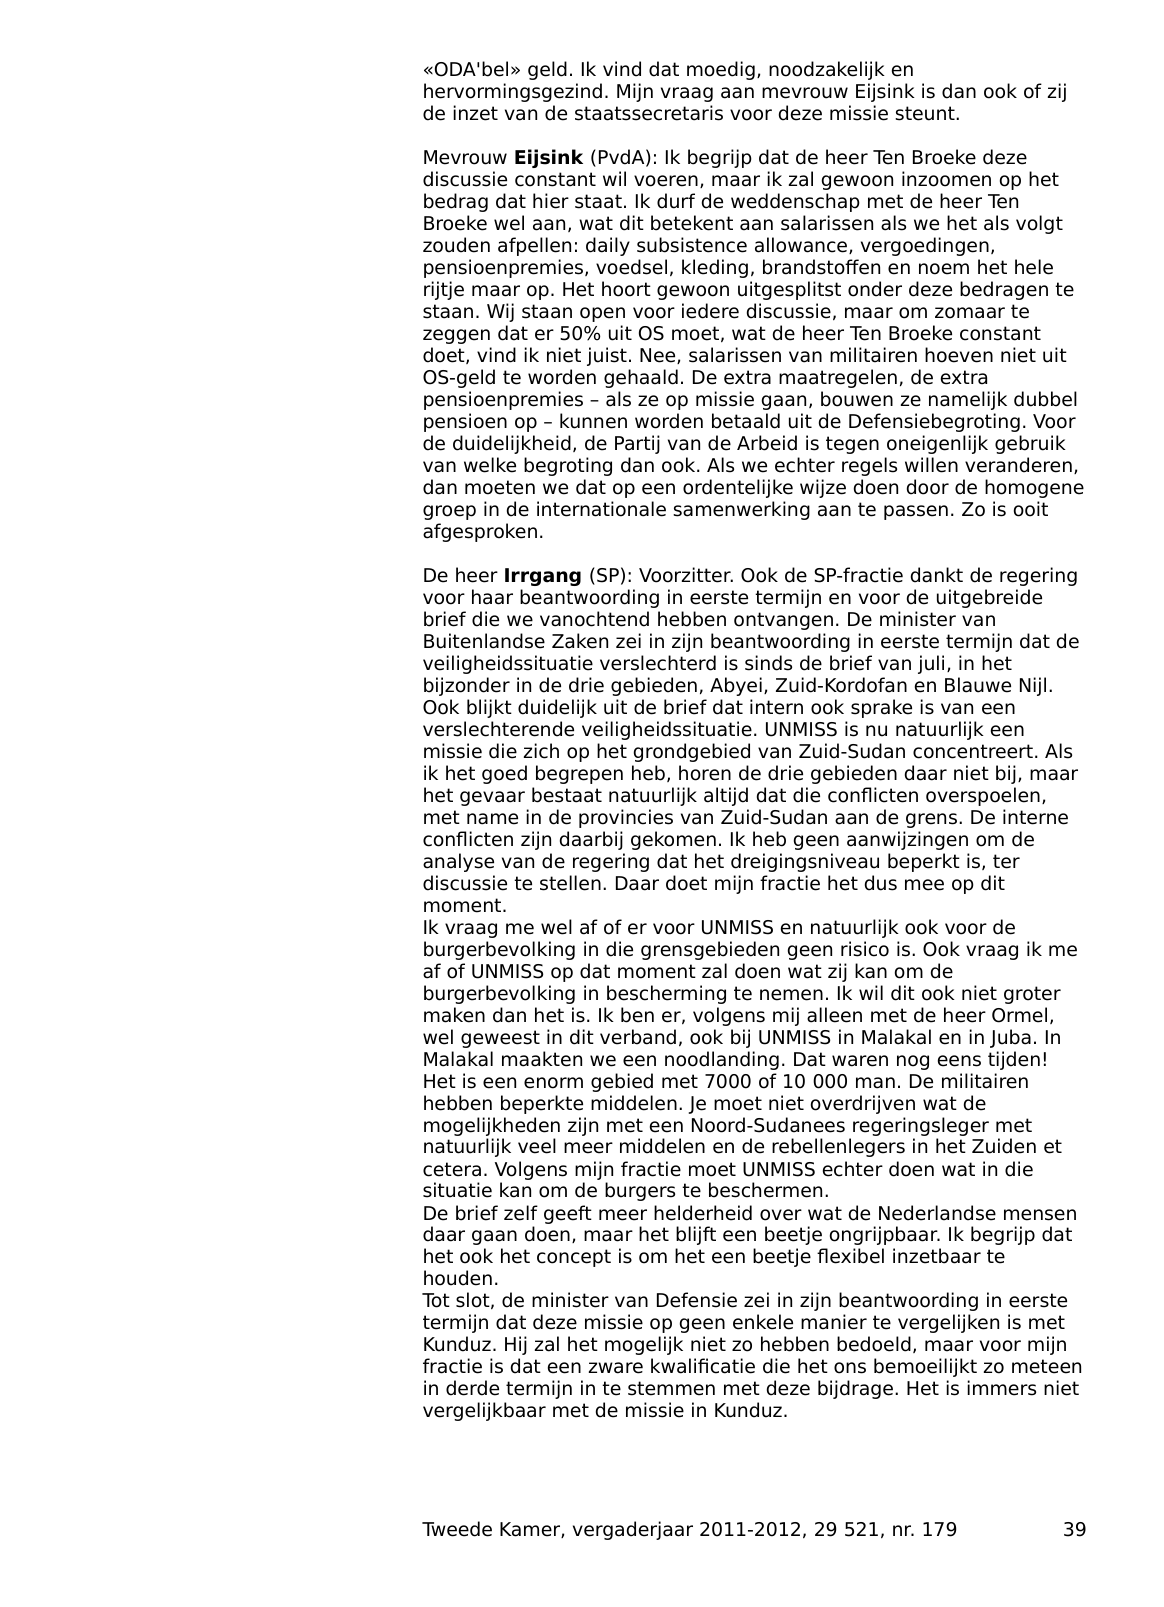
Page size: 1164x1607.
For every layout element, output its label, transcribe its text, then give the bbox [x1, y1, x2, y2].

text De heer Irrgang (SP): Voorzitter. Ook de SP-fractie dankt de regering voor haar beantwoording in eerste termijn en voor de uitgebreide brief die we vanochtend hebben ontvangen. De minister van Buitenlandse Zaken zei in zijn beantwoording in eerste termijn dat de veiligheidssituatie verslechterd is sinds de brief van juli, in het bijzonder in de drie gebieden, Abyei, Zuid-Kordofan en Blauwe Nijl. Ook blijkt duidelijk uit de brief dat intern ook sprake is van een verslechterende veiligheidssituatie. UNMISS is nu natuurlijk een missie die zich op het grondgebied van Zuid-Sudan concentreert. Als ik het goed begrepen heb, horen de drie gebieden daar niet bij, maar het gevaar bestaat natuurlijk altijd dat die conflicten overspoelen, met name in de provincies van Zuid-Sudan aan de grens. De interne conflicten zijn daarbij gekomen. Ik heb geen aanwijzingen om de analyse van de regering dat het dreigingsniveau beperkt is, ter discussie te stellen. Daar doet mijn fractie het dus mee op dit moment. [422, 565, 1087, 917]
text «ODA'bel» geld. Ik vind dat moedig, noodzakelijk en hervormingsgezind. Mijn vraag aan mevrouw Eijsink is dan ook of zij de inzet van de staatssecretaris voor deze missie steunt. [422, 59, 1087, 125]
text Ik vraag me wel af of er voor UNMISS en natuurlijk ook voor de burgerbevolking in die grensgebieden geen risico is. Ook vraag ik me af of UNMISS op dat moment zal doen wat zij kan om de burgerbevolking in bescherming te nemen. Ik wil dit ook niet groter maken dan het is. Ik ben er, volgens mij alleen met de heer Ormel, wel geweest in dit verband, ook bij UNMISS in Malakal en in Juba. In Malakal maakten we een noodlanding. Dat waren nog eens tijden! Het is een enorm gebied met 7000 of 10 000 man. De militairen hebben beperkte middelen. Je moet niet overdrijven wat de mogelijkheden zijn met een Noord-Sudanees regeringsleger met natuurlijk veel meer middelen en de rebellenlegers in het Zuiden et cetera. Volgens mijn fractie moet UNMISS echter doen wat in die situatie kan om de burgers te beschermen. [422, 917, 1087, 1202]
text Tot slot, de minister van Defensie zei in zijn beantwoording in eerste termijn dat deze missie op geen enkele manier te vergelijken is met Kunduz. Hij zal het mogelijk niet zo hebben bedoeld, maar voor mijn fractie is dat een zware kwalificatie die het ons bemoeilijkt zo meteen in derde termijn in te stemmen met deze bijdrage. Het is immers niet vergelijkbaar met de missie in Kunduz. [422, 1290, 1087, 1422]
text De brief zelf geeft meer helderheid over wat de Nederlandse mensen daar gaan doen, maar het blijft een beetje ongrijpbaar. Ik begrijp dat het ook het concept is om het een beetje flexibel inzetbaar te houden. [422, 1202, 1087, 1290]
text Mevrouw Eijsink (PvdA): Ik begrijp dat de heer Ten Broeke deze discussie constant wil voeren, maar ik zal gewoon inzoomen op het bedrag dat hier staat. Ik durf de weddenschap met de heer Ten Broeke wel aan, wat dit betekent aan salarissen als we het als volgt zouden afpellen: daily subsistence allowance, vergoedingen, pensioenpremies, voedsel, kleding, brandstoffen en noem het hele rijtje maar op. Het hoort gewoon uitgesplitst onder deze bedragen te staan. Wij staan open voor iedere discussie, maar om zomaar te zeggen dat er 50% uit OS moet, wat de heer Ten Broeke constant doet, vind ik niet juist. Nee, salarissen van militairen hoeven niet uit OS-geld te worden gehaald. De extra maatregelen, de extra pensioenpremies – als ze op missie gaan, bouwen ze namelijk dubbel pensioen op – kunnen worden betaald uit de Defensiebegroting. Voor de duidelijkheid, de Partij van de Arbeid is tegen oneigenlijk gebruik van welke begroting dan ook. Als we echter regels willen veranderen, dan moeten we dat op een ordentelijke wijze doen door de homogene groep in de internationale samenwerking aan te passen. Zo is ooit afgesproken. [422, 147, 1087, 543]
